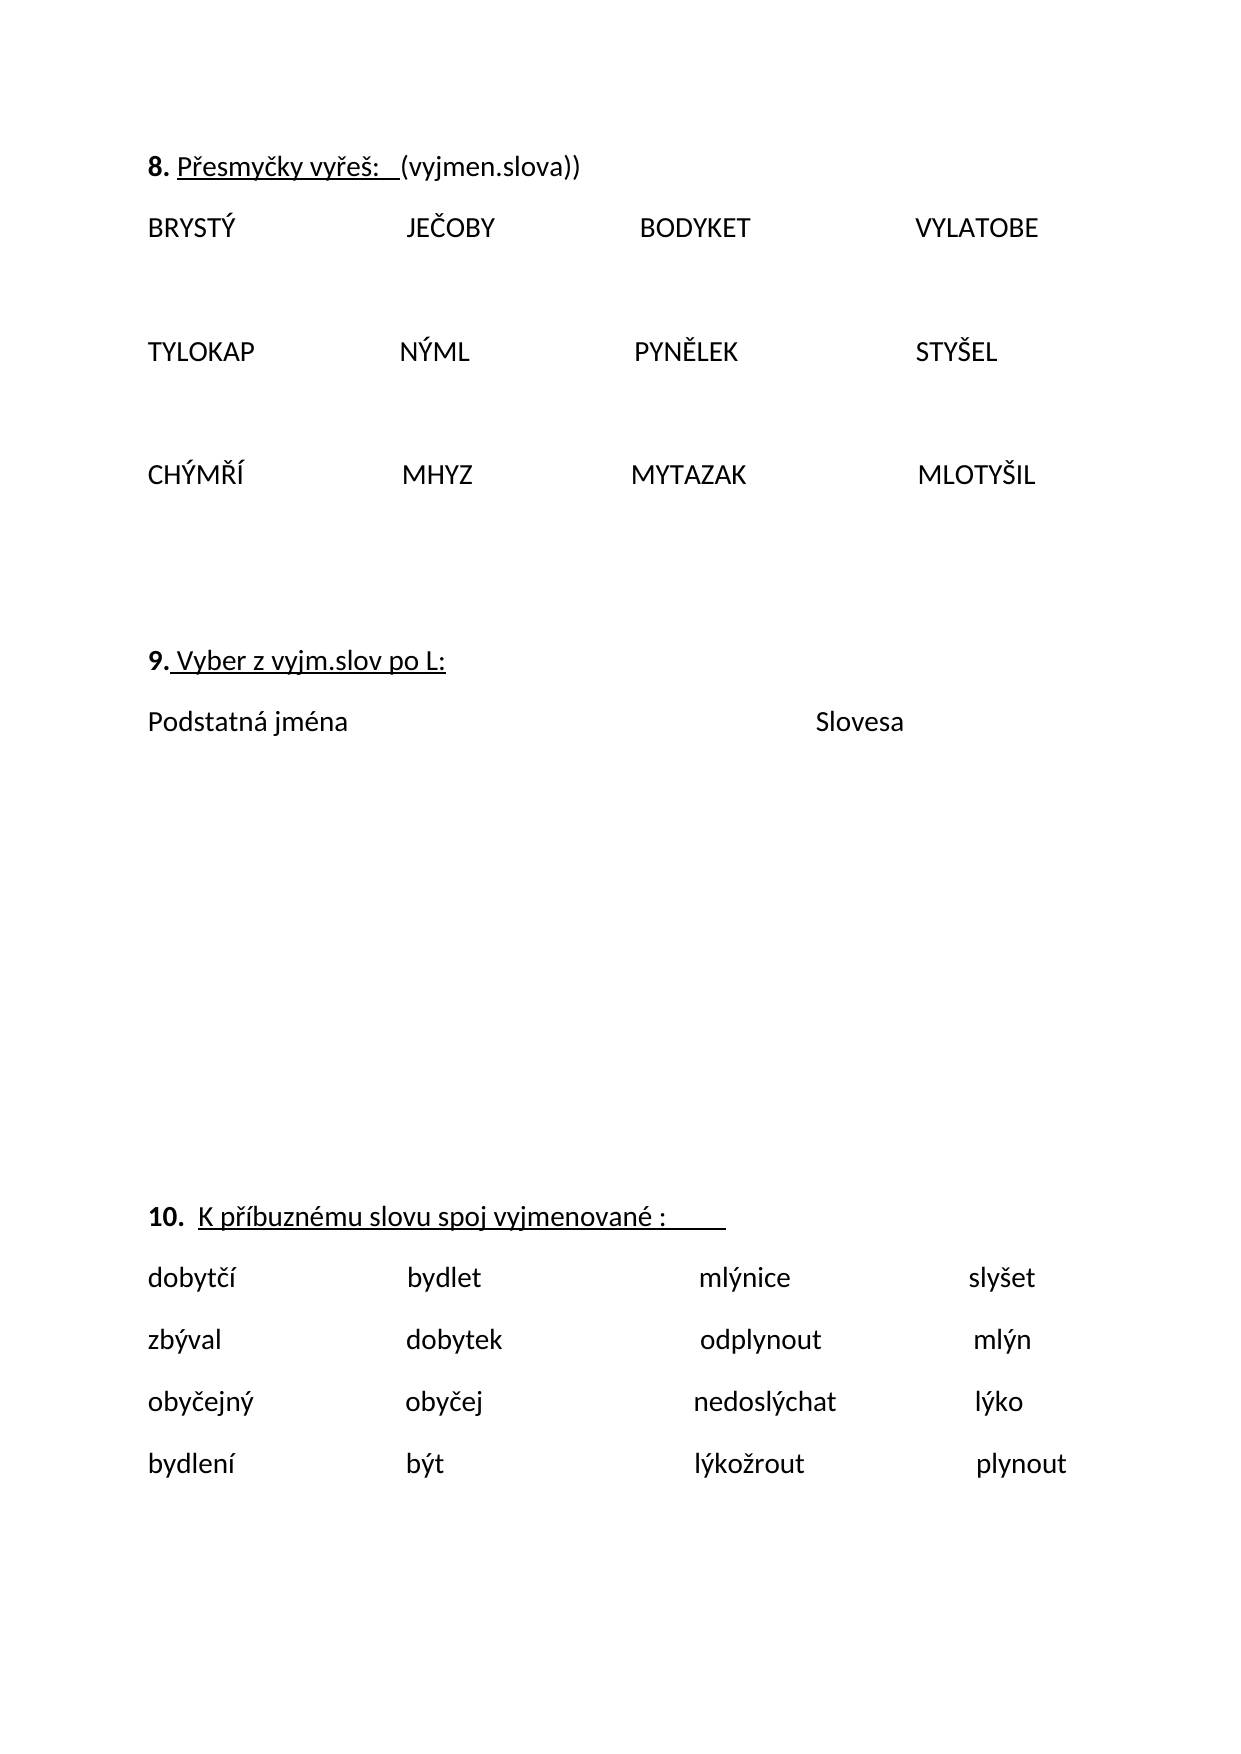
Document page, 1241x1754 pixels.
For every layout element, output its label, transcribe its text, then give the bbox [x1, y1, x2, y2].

text TYLOKAP NÝML PYNĚLEK STYŠEL [148, 333, 1093, 368]
text obyčejný obyčej nedoslýchat lýko [148, 1383, 1093, 1419]
text zbýval dobytek odplynout mlýn [148, 1321, 1093, 1357]
text 9. Vyber z vyjm.slov po L: [148, 642, 1093, 677]
text dobytčí bydlet mlýnice slyšet [148, 1259, 1093, 1295]
text BRYSTÝ JEČOBY BODYKET VYLATOBE [148, 209, 1093, 245]
text bydlení být lýkožrout plynout [148, 1445, 1093, 1480]
text 8. Přesmyčky vyřeš: (vyjmen.slova)) [148, 148, 1093, 183]
text CHÝMŘÍ MHYZ MYTAZAK MLOTYŠIL [148, 456, 1093, 492]
text Podstatná jména Slovesa [148, 703, 1093, 739]
text 10. K příbuznému slovu spoj vyjmenované : [148, 1198, 1093, 1233]
